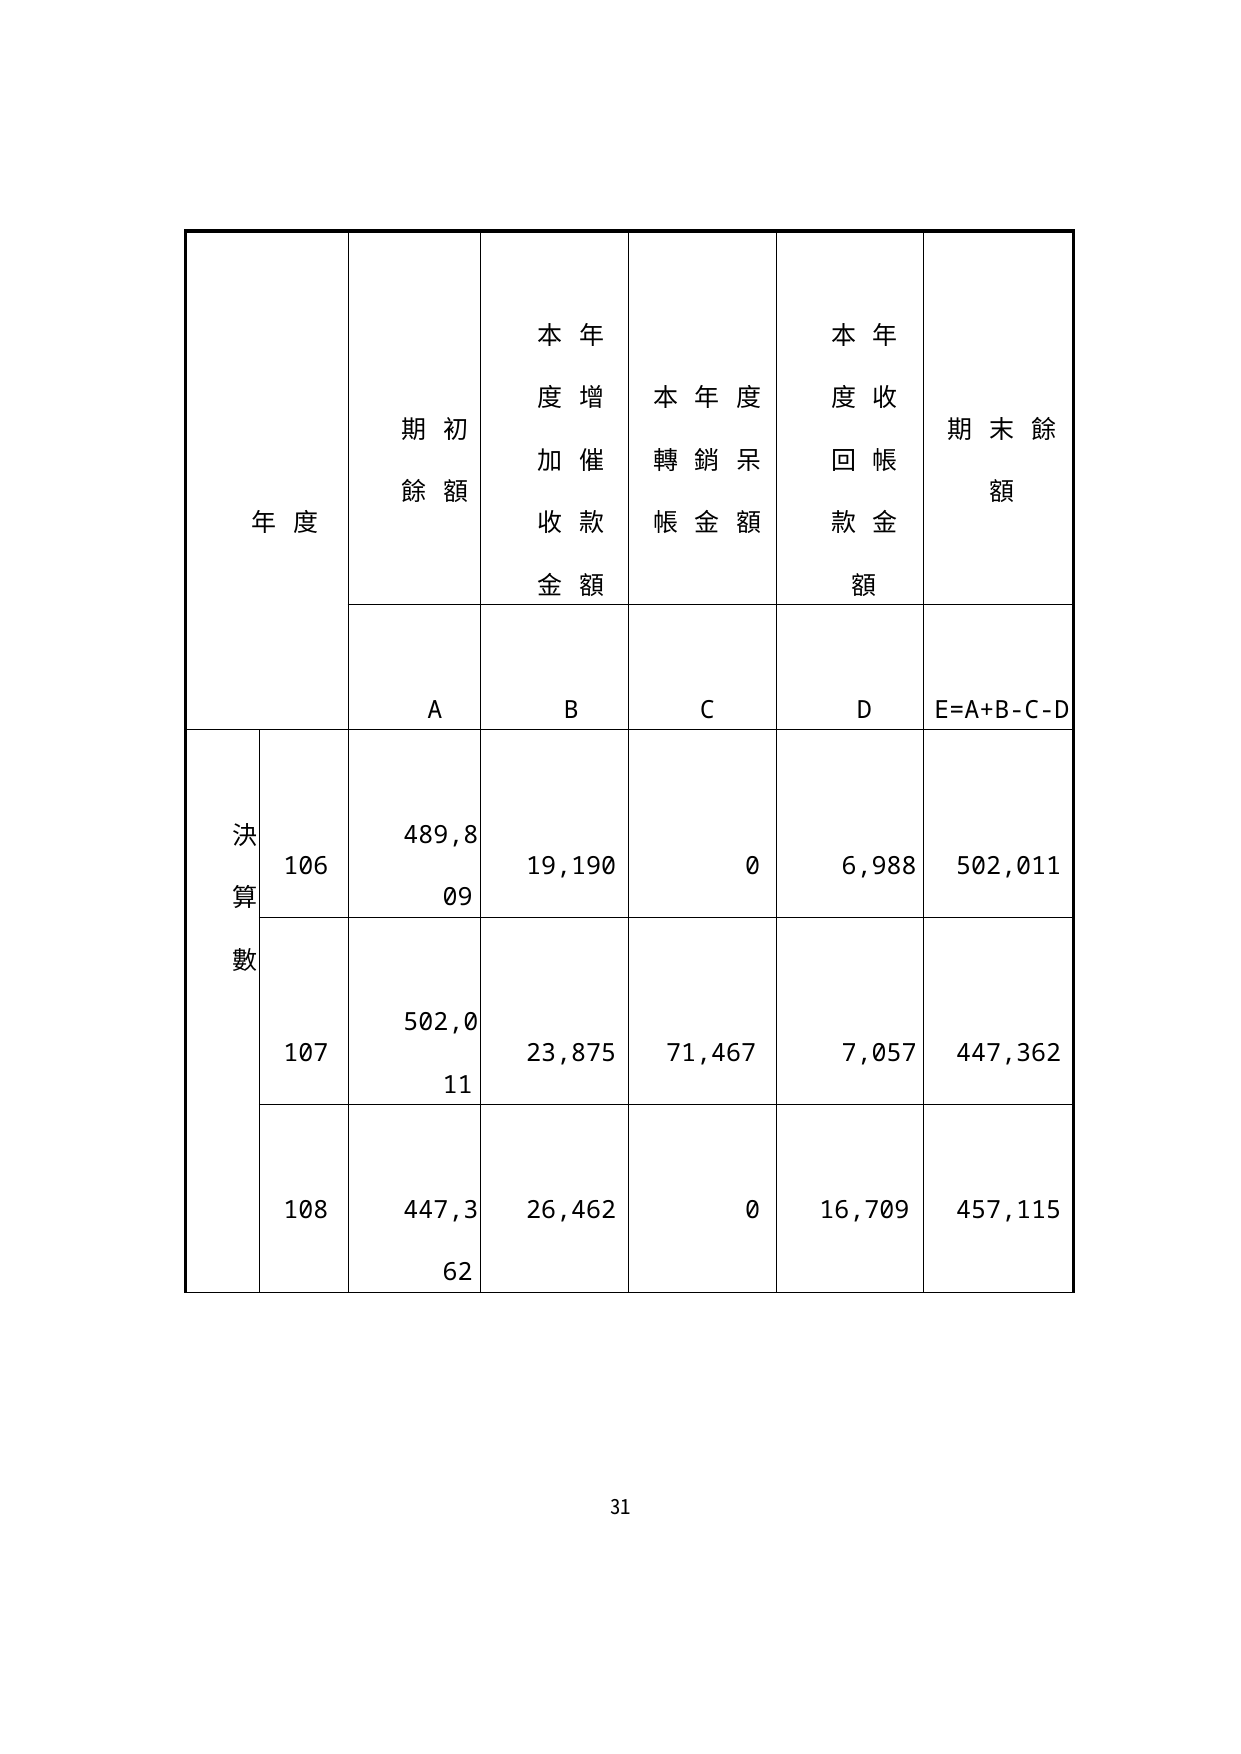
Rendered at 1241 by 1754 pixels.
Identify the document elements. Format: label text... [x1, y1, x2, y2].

table_cell 447,362 [349, 1105, 480, 1292]
table_cell 0 [629, 1105, 776, 1292]
table_header 本年度轉銷呆帳金額 [629, 233, 776, 604]
table_header 本年度增加催收款金額 [481, 233, 628, 604]
table_cell 107 [260, 918, 348, 1104]
table_header 本年度收回帳款金額 [777, 233, 923, 604]
table_cell 502,011 [349, 918, 480, 1104]
table_cell 447,362 [924, 918, 1072, 1104]
table_header 期末餘額 [924, 233, 1072, 604]
table_cell B [481, 605, 628, 729]
table_cell 489,809 [349, 730, 480, 917]
table_cell 23,875 [481, 918, 628, 1104]
table_cell C [629, 605, 776, 729]
table_cell 6,988 [777, 730, 923, 917]
table_cell 7,057 [777, 918, 923, 1104]
table_cell A [349, 605, 480, 729]
table_cell 26,462 [481, 1105, 628, 1292]
table_header 期初餘額 [349, 233, 480, 604]
table_header 年度 [187, 233, 348, 729]
table_cell 0 [629, 730, 776, 917]
table_cell 457,115 [924, 1105, 1072, 1292]
table_cell 106 [260, 730, 348, 917]
table_cell 決 算 數 [187, 730, 259, 1292]
table_cell 16,709 [777, 1105, 923, 1292]
table_cell 71,467 [629, 918, 776, 1104]
table_cell 502,011 [924, 730, 1072, 917]
table_cell E=A+B-C-D [924, 605, 1072, 729]
table_cell 108 [260, 1105, 348, 1292]
table_cell 19,190 [481, 730, 628, 917]
table_cell D [777, 605, 923, 729]
